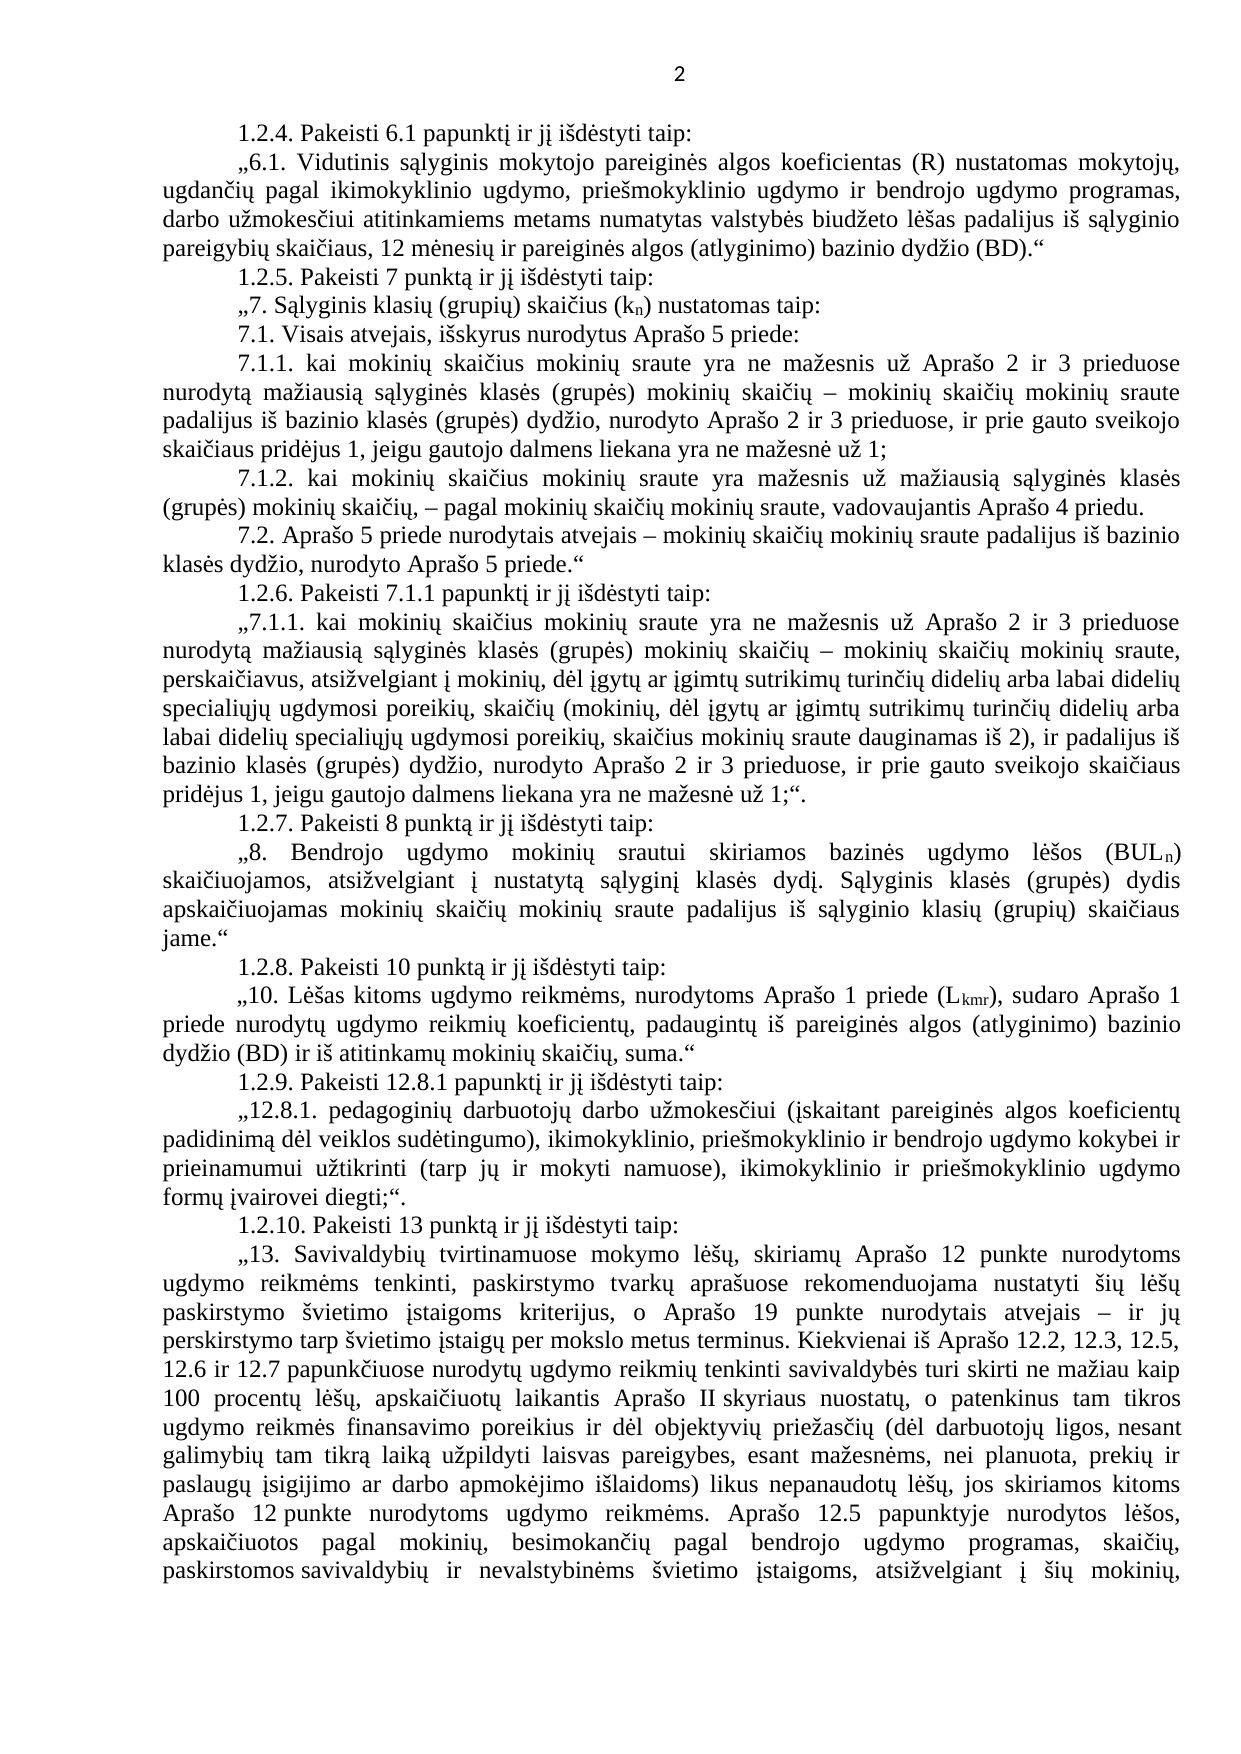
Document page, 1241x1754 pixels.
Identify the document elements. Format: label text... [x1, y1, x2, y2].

text 1.2.10. Pakeisti 13 punktą ir jį išdėstyti taip: [162, 1211, 1181, 1239]
text 1.2.7. Pakeisti 8 punktą ir jį išdėstyti taip: [162, 808, 1181, 837]
text 1.2.5. Pakeisti 7 punktą ir jį išdėstyti taip: [162, 262, 1181, 291]
text „12.8.1. pedagoginių darbuotojų darbo užmokesčiui (įskaitant pareiginės algos koeficientų padidinimą dėl veiklos sudėtingumo), ikimokyklinio, priešmokyklinio ir bendrojo ugdymo kokybei ir prieinamumui užtikrinti (tarp jų ir mokyti namuose), ikimokyklinio ir priešmokyklinio ugdymo formų įvairovei diegti;“. [162, 1096, 1181, 1211]
text „6.1. Vidutinis sąlyginis mokytojo pareiginės algos koeficientas (R) nustatomas mokytojų, ugdančių pagal ikimokyklinio ugdymo, priešmokyklinio ugdymo ir bendrojo ugdymo programas, darbo užmokesčiui atitinkamiems metams numatytas valstybės biudžeto lėšas padalijus iš sąlyginio pareigybių skaičiaus, 12 mėnesių ir pareiginės algos (atlyginimo) bazinio dydžio (BD).“ [162, 147, 1181, 262]
text „8. Bendrojo ugdymo mokinių srautui skiriamos bazinės ugdymo lėšos (BULn) skaičiuojamos, atsižvelgiant į nustatytą sąlyginį klasės dydį. Sąlyginis klasės (grupės) dydis apskaičiuojamas mokinių skaičių mokinių sraute padalijus iš sąlyginio klasių (grupių) skaičiaus jame.“ [162, 837, 1181, 952]
text 7.1.1. kai mokinių skaičius mokinių sraute yra ne mažesnis už Aprašo 2 ir 3 prieduose nurodytą mažiausią sąlyginės klasės (grupės) mokinių skaičių – mokinių skaičių mokinių sraute padalijus iš bazinio klasės (grupės) dydžio, nurodyto Aprašo 2 ir 3 prieduose, ir prie gauto sveikojo skaičiaus pridėjus 1, jeigu gautojo dalmens liekana yra ne mažesnė už 1; [162, 348, 1181, 463]
text 7.1.2. kai mokinių skaičius mokinių sraute yra mažesnis už mažiausią sąlyginės klasės (grupės) mokinių skaičių, – pagal mokinių skaičių mokinių sraute, vadovaujantis Aprašo 4 priedu. [162, 463, 1181, 521]
text 1.2.4. Pakeisti 6.1 papunktį ir jį išdėstyti taip: [162, 118, 1181, 147]
text „7. Sąlyginis klasių (grupių) skaičius (kn) nustatomas taip: [162, 291, 1181, 319]
text 1.2.9. Pakeisti 12.8.1 papunktį ir jį išdėstyti taip: [162, 1067, 1181, 1096]
text „10. Lėšas kitoms ugdymo reikmėms, nurodytoms Aprašo 1 priede (Lkmr), sudaro Aprašo 1 priede nurodytų ugdymo reikmių koeficientų, padaugintų iš pareiginės algos (atlyginimo) bazinio dydžio (BD) ir iš atitinkamų mokinių skaičių, suma.“ [162, 981, 1181, 1067]
text 1.2.8. Pakeisti 10 punktą ir jį išdėstyti taip: [162, 952, 1181, 981]
text 7.2. Aprašo 5 priede nurodytais atvejais – mokinių skaičių mokinių sraute padalijus iš bazinio klasės dydžio, nurodyto Aprašo 5 priede.“ [162, 521, 1181, 578]
text 7.1. Visais atvejais, išskyrus nurodytus Aprašo 5 priede: [162, 319, 1181, 348]
text „7.1.1. kai mokinių skaičius mokinių sraute yra ne mažesnis už Aprašo 2 ir 3 prieduose nurodytą mažiausią sąlyginės klasės (grupės) mokinių skaičių – mokinių skaičių mokinių sraute, perskaičiavus, atsižvelgiant į mokinių, dėl įgytų ar įgimtų sutrikimų turinčių didelių arba labai didelių specialiųjų ugdymosi poreikių, skaičių (mokinių, dėl įgytų ar įgimtų sutrikimų turinčių didelių arba labai didelių specialiųjų ugdymosi poreikių, skaičius mokinių sraute dauginamas iš 2), ir padalijus iš bazinio klasės (grupės) dydžio, nurodyto Aprašo 2 ir 3 prieduose, ir prie gauto sveikojo skaičiaus pridėjus 1, jeigu gautojo dalmens liekana yra ne mažesnė už 1;“. [162, 607, 1181, 808]
text 1.2.6. Pakeisti 7.1.1 papunktį ir jį išdėstyti taip: [162, 578, 1181, 607]
text „13. Savivaldybių tvirtinamuose mokymo lėšų, skiriamų Aprašo 12 punkte nurodytoms ugdymo reikmėms tenkinti, paskirstymo tvarkų aprašuose rekomenduojama nustatyti šių lėšų paskirstymo švietimo įstaigoms kriterijus, o Aprašo 19 punkte nurodytais atvejais – ir jų perskirstymo tarp švietimo įstaigų per mokslo metus terminus. Kiekvienai iš Aprašo 12.2, 12.3, 12.5, 12.6 ir 12.7 papunkčiuose nurodytų ugdymo reikmių tenkinti savivaldybės turi skirti ne mažiau kaip 100 procentų lėšų, apskaičiuotų laikantis Aprašo II skyriaus nuostatų, o patenkinus tam tikros ugdymo reikmės finansavimo poreikius ir dėl objektyvių priežasčių (dėl darbuotojų ligos, nesant galimybių tam tikrą laiką užpildyti laisvas pareigybes, esant mažesnėms, nei planuota, prekių ir paslaugų įsigijimo ar darbo apmokėjimo išlaidoms) likus nepanaudotų lėšų, jos skiriamos kitoms Aprašo 12 punkte nurodytoms ugdymo reikmėms. Aprašo 12.5 papunktyje nurodytos lėšos, apskaičiuotos pagal mokinių, besimokančių pagal bendrojo ugdymo programas, skaičių, paskirstomos savivaldybių ir nevalstybinėms švietimo įstaigoms, atsižvelgiant į šių mokinių, [162, 1239, 1181, 1584]
